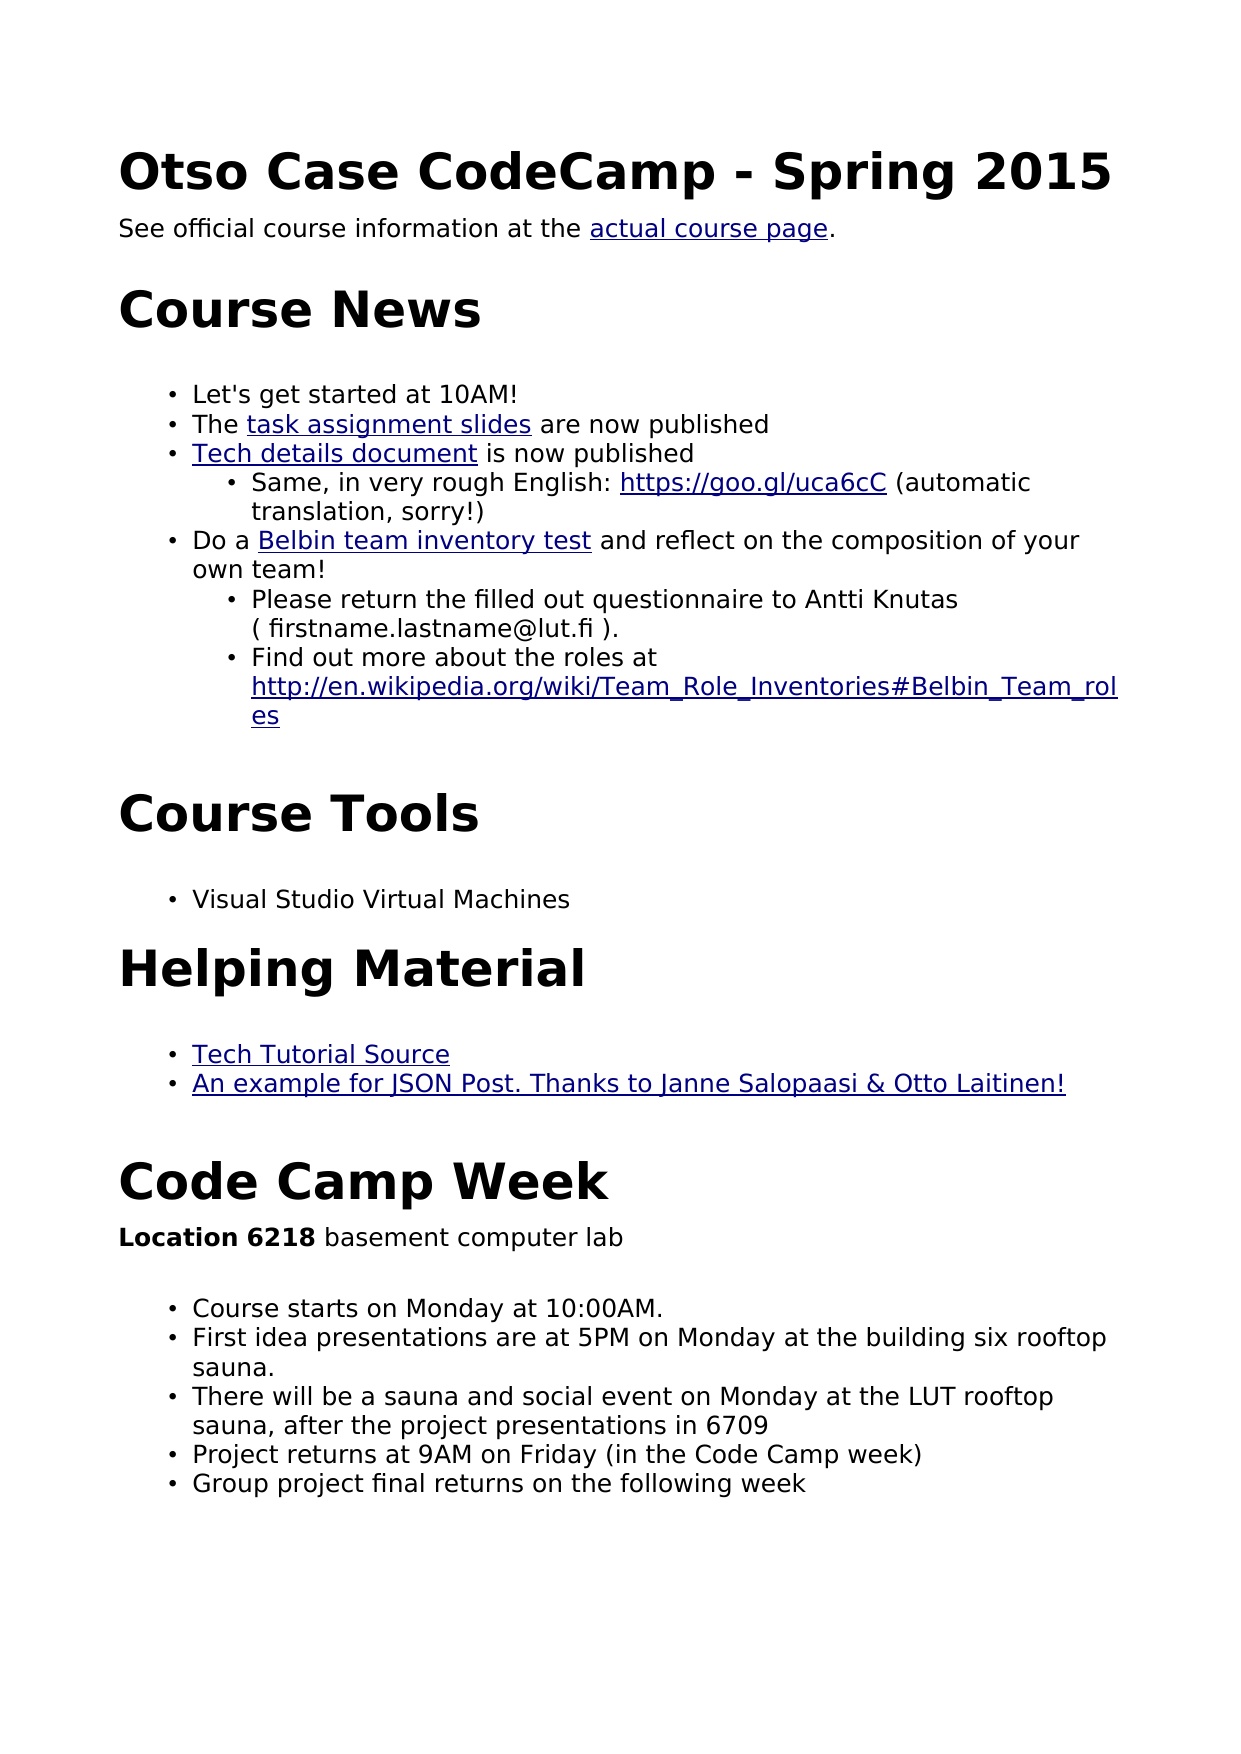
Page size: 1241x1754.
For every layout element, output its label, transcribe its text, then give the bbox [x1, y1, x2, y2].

list Please return the filled out questionnaire to Antti Knutas ( firstname.lastname@lut.fi ). [236, 585, 1122, 643]
list Group project final returns on the following week [177, 1469, 1122, 1499]
subtitle Code Camp Week [118, 1153, 1122, 1211]
subtitle Course Tools [118, 785, 1122, 843]
list Project returns at 9AM on Friday (in the Code Camp week) [177, 1440, 1122, 1469]
list An example for JSON Post. Thanks to Janne Salopaasi & Otto Laitinen! [177, 1069, 1122, 1098]
list Find out more about the roles at http://en.wikipedia.org/wiki/Team_Role_Inventories#Belbin_Team_roles [236, 643, 1122, 731]
text See official course information at the actual course page. [118, 214, 1122, 243]
list The task assignment slides are now published [177, 410, 1122, 439]
list Tech Tutorial Source [177, 1040, 1122, 1069]
list Let's get started at 10AM! [177, 381, 1122, 410]
list Tech details document is now published [177, 439, 1122, 468]
list First idea presentations are at 5PM on Monday at the building six rooftop sauna. [177, 1324, 1122, 1382]
subtitle Course News [118, 281, 1122, 339]
text Location 6218 basement computer lab [118, 1223, 1122, 1252]
list Visual Studio Virtual Machines [177, 885, 1122, 914]
list Same, in very rough English: https://goo.gl/uca6cC (automatic translation, sorry!) [236, 468, 1122, 527]
subtitle Helping Material [118, 939, 1122, 998]
list Course starts on Monday at 10:00AM. [177, 1294, 1122, 1324]
subtitle Otso Case CodeCamp - Spring 2015 [118, 143, 1122, 201]
list Do a Belbin team inventory test and reflect on the composition of your own team! [177, 527, 1122, 585]
list There will be a sauna and social event on Monday at the LUT rooftop sauna, after the project presentations in 6709 [177, 1382, 1122, 1440]
